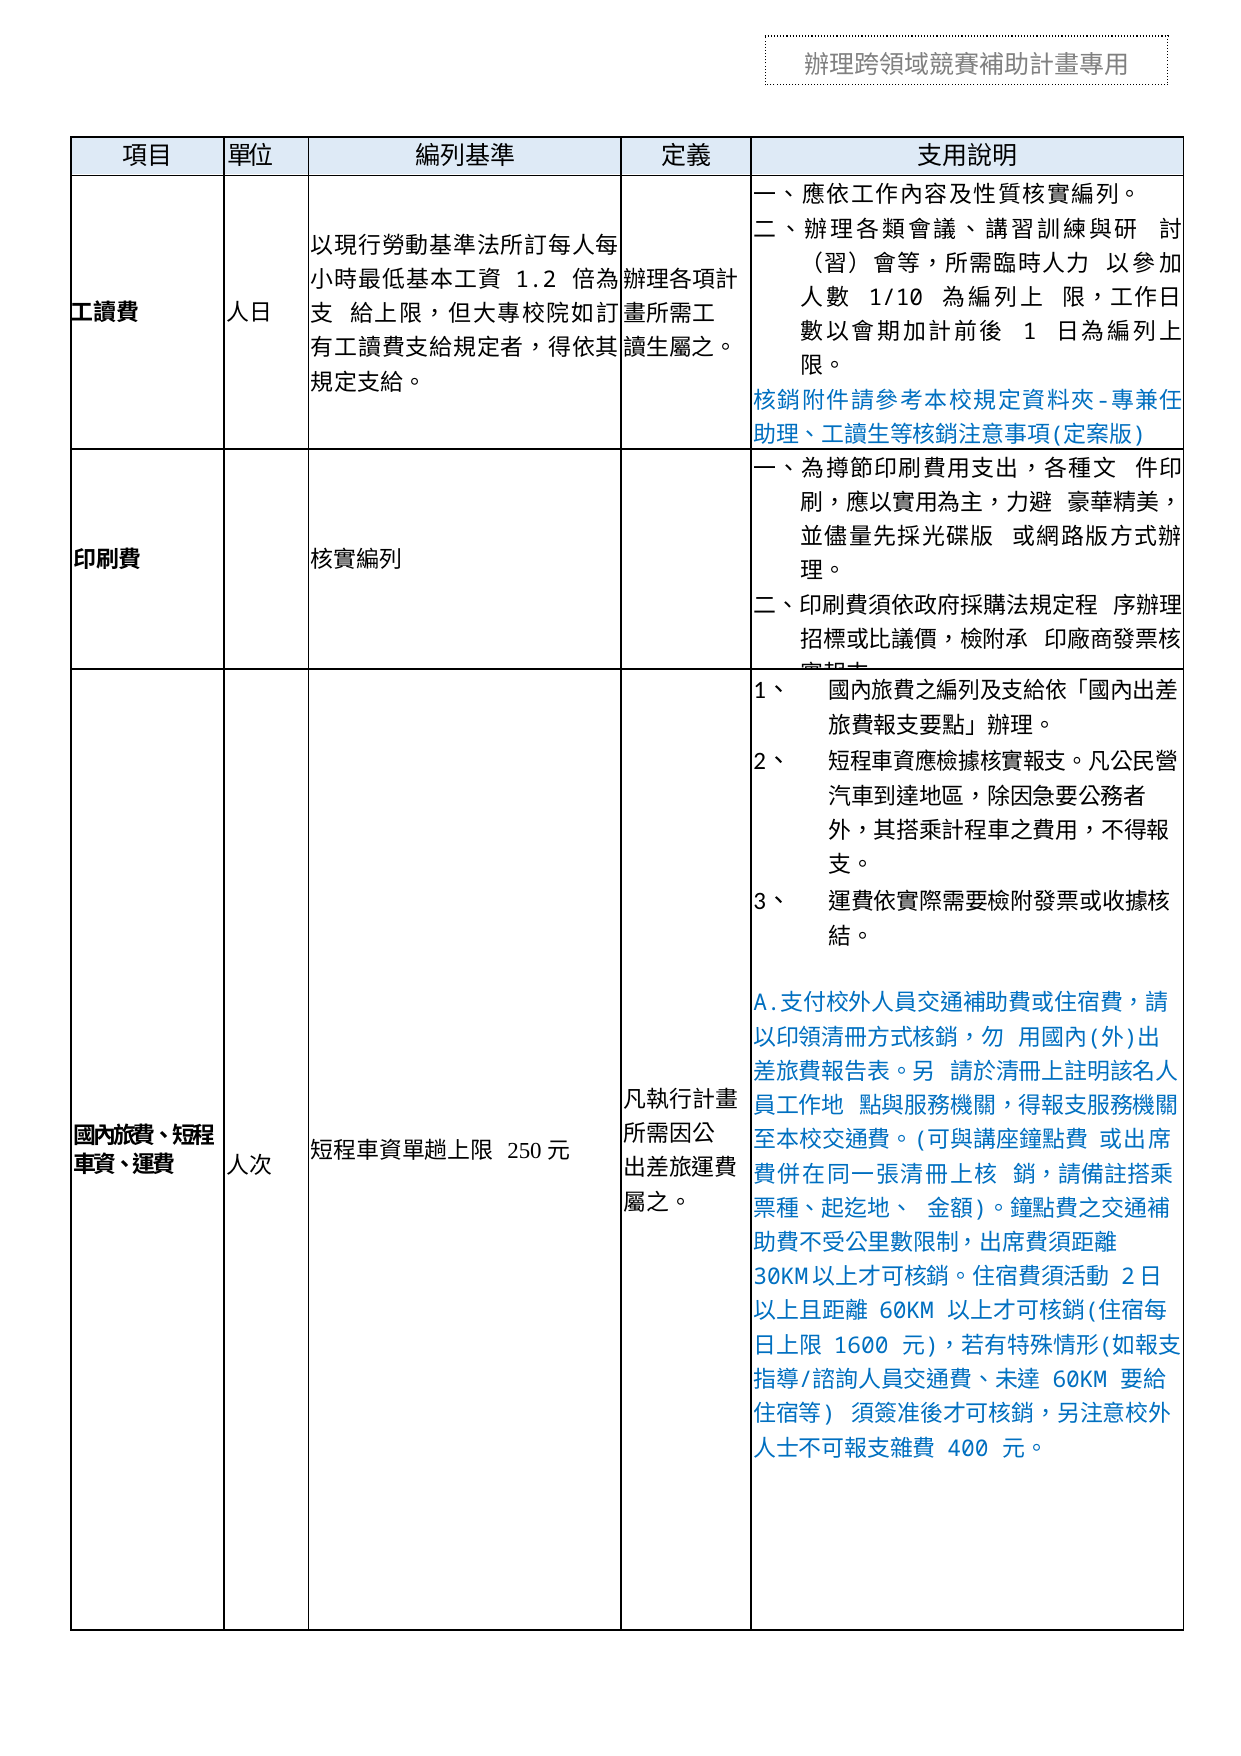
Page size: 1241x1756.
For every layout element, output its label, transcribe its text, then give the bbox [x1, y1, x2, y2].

table_cell [225, 450, 308, 668]
table_cell 一、為撙節印刷費用支出，各種文 件印刷，應以實用為主，力避 豪華精美，並儘量先採光碟版 或網路版方式辦理。 二、印刷費須依政府採購法規定程 序辦理招標或比議價，檢附承 印廠商發票核實報支。 [752, 450, 1183, 668]
table_header 項目 [72, 138, 223, 174]
table_cell 國內旅費之編列及支給依「國內出差旅費報支要點」辦理。 短程車資應檢據核實報支。凡公民營汽車到達地區，除因急要公務者外，其搭乘計程車之費用，不得報支。 運費依實際需要檢附發票或收據核結。 A.支付校外人員交通補助費或住宿費，請以印領清冊方式核銷，勿 用國內(外)出差旅費報告表。另 請於清冊上註明該名人員工作地 點與服務機關，得報支服務機關 至本校交通費。(可與講座鐘點費 或出席費併在同一張清冊上核 銷，請備註搭乘票種、起迄地、 金額)。鐘點費之交通補助費不受公里數限制，出席費須距離 30KM以上才可核銷。住宿費須活動 2日以上且距離 60KM 以上才可核銷(住宿每日上限 1600 元)，若有特殊情形(如報支指導/諮詢人員交通費、未達 60KM 要給住宿等) 須簽准後才可核銷，另注意校外人士不可報支雜費 400 元。 [752, 670, 1183, 1629]
table_header 單位 [225, 138, 308, 174]
table_cell 以現行勞動基準法所訂每人每小時最低基本工資 1.2 倍為支 給上限，但大專校院如訂有工讀費支給規定者，得依其規定支給。 [309, 176, 620, 448]
table_cell 一、應依工作內容及性質核實編列。 二、辦理各類會議、講習訓練與研 討（習）會等，所需臨時人力 以參加人數 1/10 為編列上 限，工作日數以會期加計前後 1 日為編列上限。 核銷附件請參考本校規定資料夾-專兼任助理、工讀生等核銷注意事項(定案版) [752, 176, 1183, 448]
table_cell 短程車資單趟上限 250 元 [309, 670, 620, 1629]
table_cell 印刷費 [72, 450, 223, 668]
table_cell 辦理各項計畫所需工 讀生屬之。 [622, 176, 750, 448]
table_cell [622, 450, 750, 668]
table_cell 凡執行計畫所需因公 出差旅運費屬之。 [622, 670, 750, 1629]
table_cell 工讀費 [72, 176, 223, 448]
table_cell 國內旅費、短程車資、運費 [72, 670, 223, 1629]
table_header 定義 [622, 138, 750, 174]
table_header 支用說明 [752, 138, 1183, 174]
table_cell 人次 [225, 670, 308, 1629]
table_header 編列基準 [309, 138, 620, 174]
table_cell 人日 [225, 176, 308, 448]
table_cell 核實編列 [309, 450, 620, 668]
